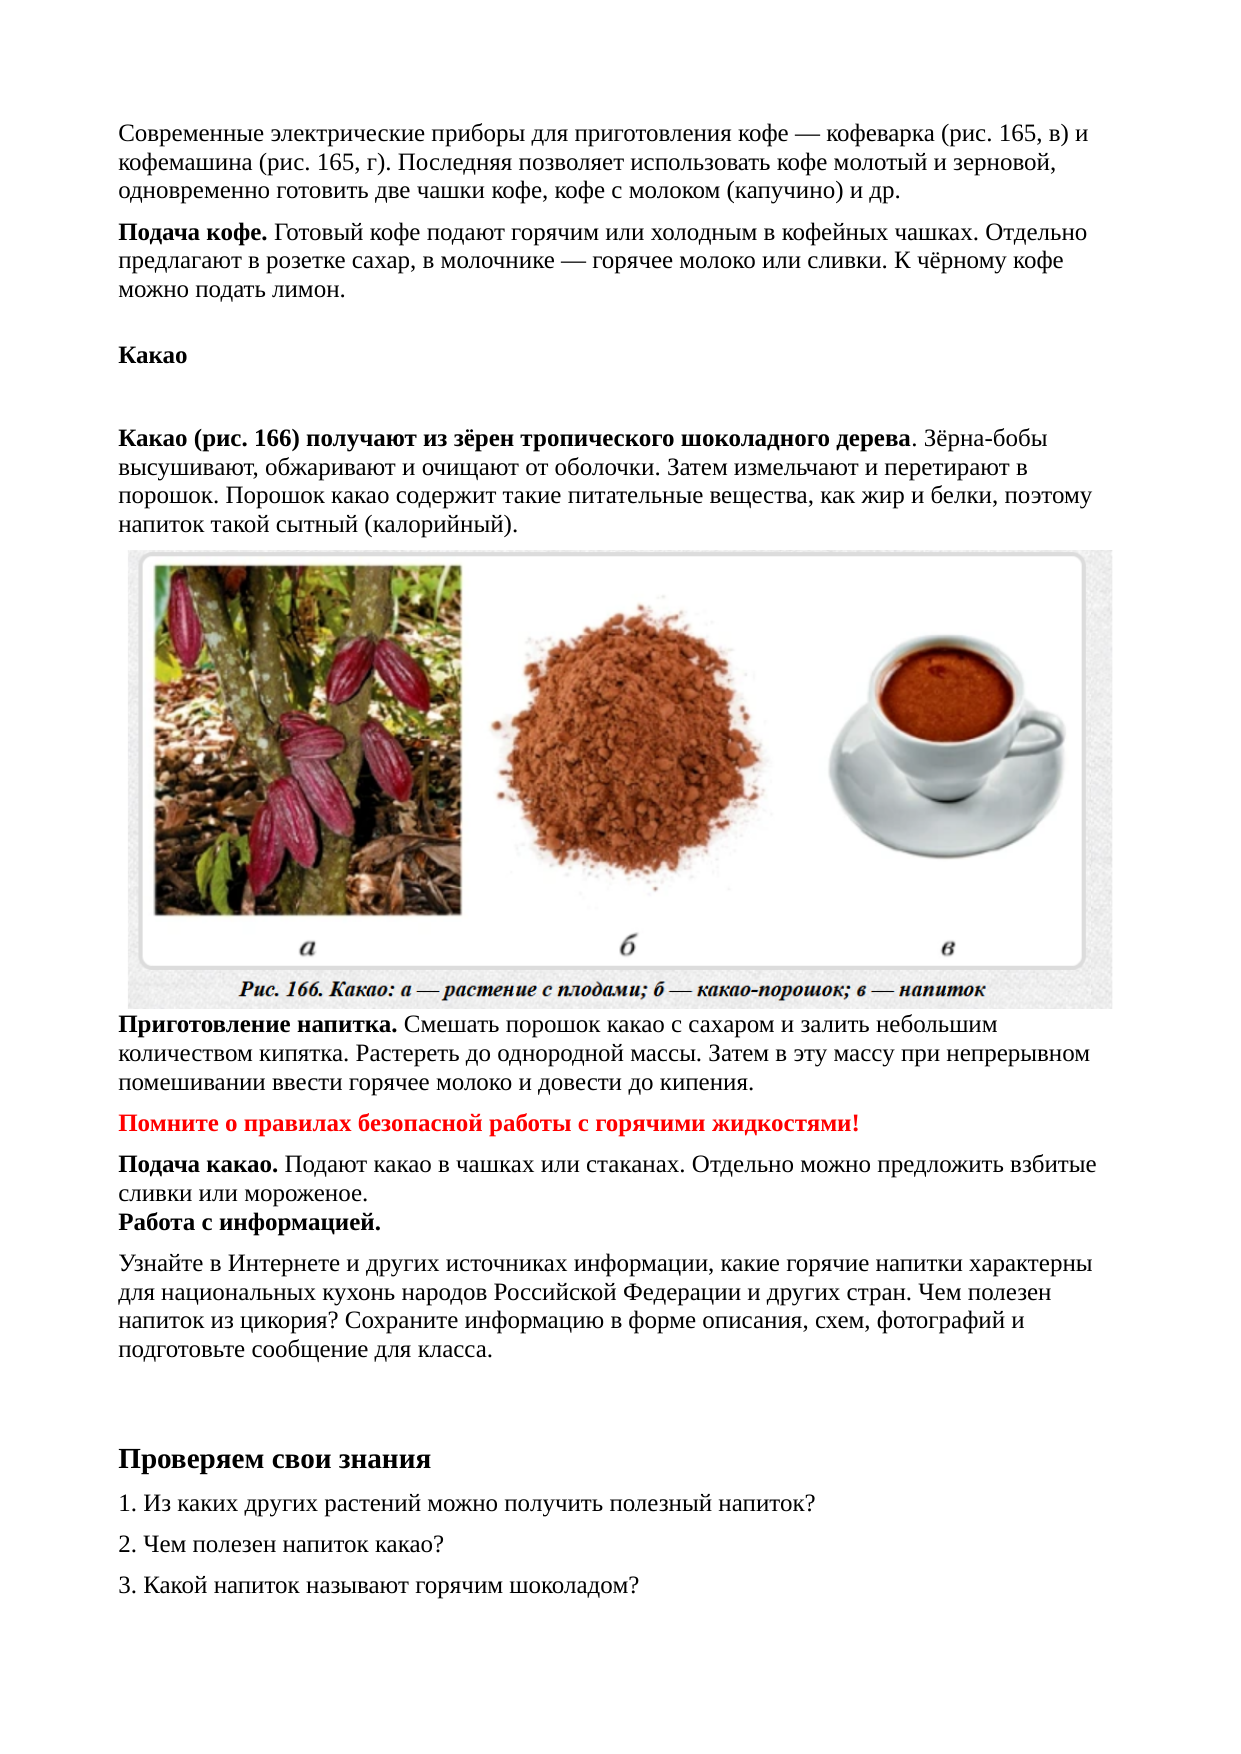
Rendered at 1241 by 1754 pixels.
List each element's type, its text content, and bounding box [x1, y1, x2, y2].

subtitle Какао [118, 341, 1122, 369]
text 1. Из каких других растений можно получить полезный напиток? [118, 1488, 1122, 1516]
text 2. Чем полезен напиток какао? [118, 1529, 1122, 1558]
text Работа с информацией. [118, 1207, 1122, 1235]
text Подача кофе. Готовый кофе подают горячим или холодным в кофейных чашках. Отдельно предлагают в розетке сахар, в молочнике — горячее молоко или сливки. К чёрному кофе можно подать лимон. [118, 217, 1122, 303]
text Помните о правилах безопасной работы с горячими жидкостями! [118, 1108, 1122, 1137]
text Современные электрические приборы для приготовления кофе — кофеварка (рис. 165, в) и кофемашина (рис. 165, г). Последняя позволяет использовать кофе молотый и зерновой, одновременно готовить две чашки кофе, кофе с молоком (капучино) и др. [118, 118, 1122, 204]
text Узнайте в Интернете и других источниках информации, какие горячие напитки характерны для национальных кухонь народов Российской Федерации и других стран. Чем полезен напиток из цикория? Сохраните информацию в форме описания, схем, фотографий и подготовьте сообщение для класса. [118, 1248, 1122, 1363]
text Какао (рис. 166) получают из зёрен тропического шоколадного дерева. Зёрна-бобы высушивают, обжаривают и очищают от оболочки. Затем измельчают и перетирают в порошок. Порошок какао содержит такие питательные вещества, как жир и белки, поэтому напиток такой сытный (калорийный). [118, 423, 1122, 538]
subtitle Проверяем свои знания [118, 1442, 1122, 1475]
text 3. Какой напиток называют горячим шоколадом? [118, 1570, 1122, 1599]
text Приготовление напитка. Смешать порошок какао с сахаром и залить небольшим количеством кипятка. Растереть до однородной массы. Затем в эту массу при непрерывном помешивании ввести горячее молоко и довести до кипения. [118, 551, 1122, 1095]
text Подача какао. Подают какао в чашках или стаканах. Отдельно можно предложить взбитые сливки или мороженое. [118, 1149, 1122, 1207]
